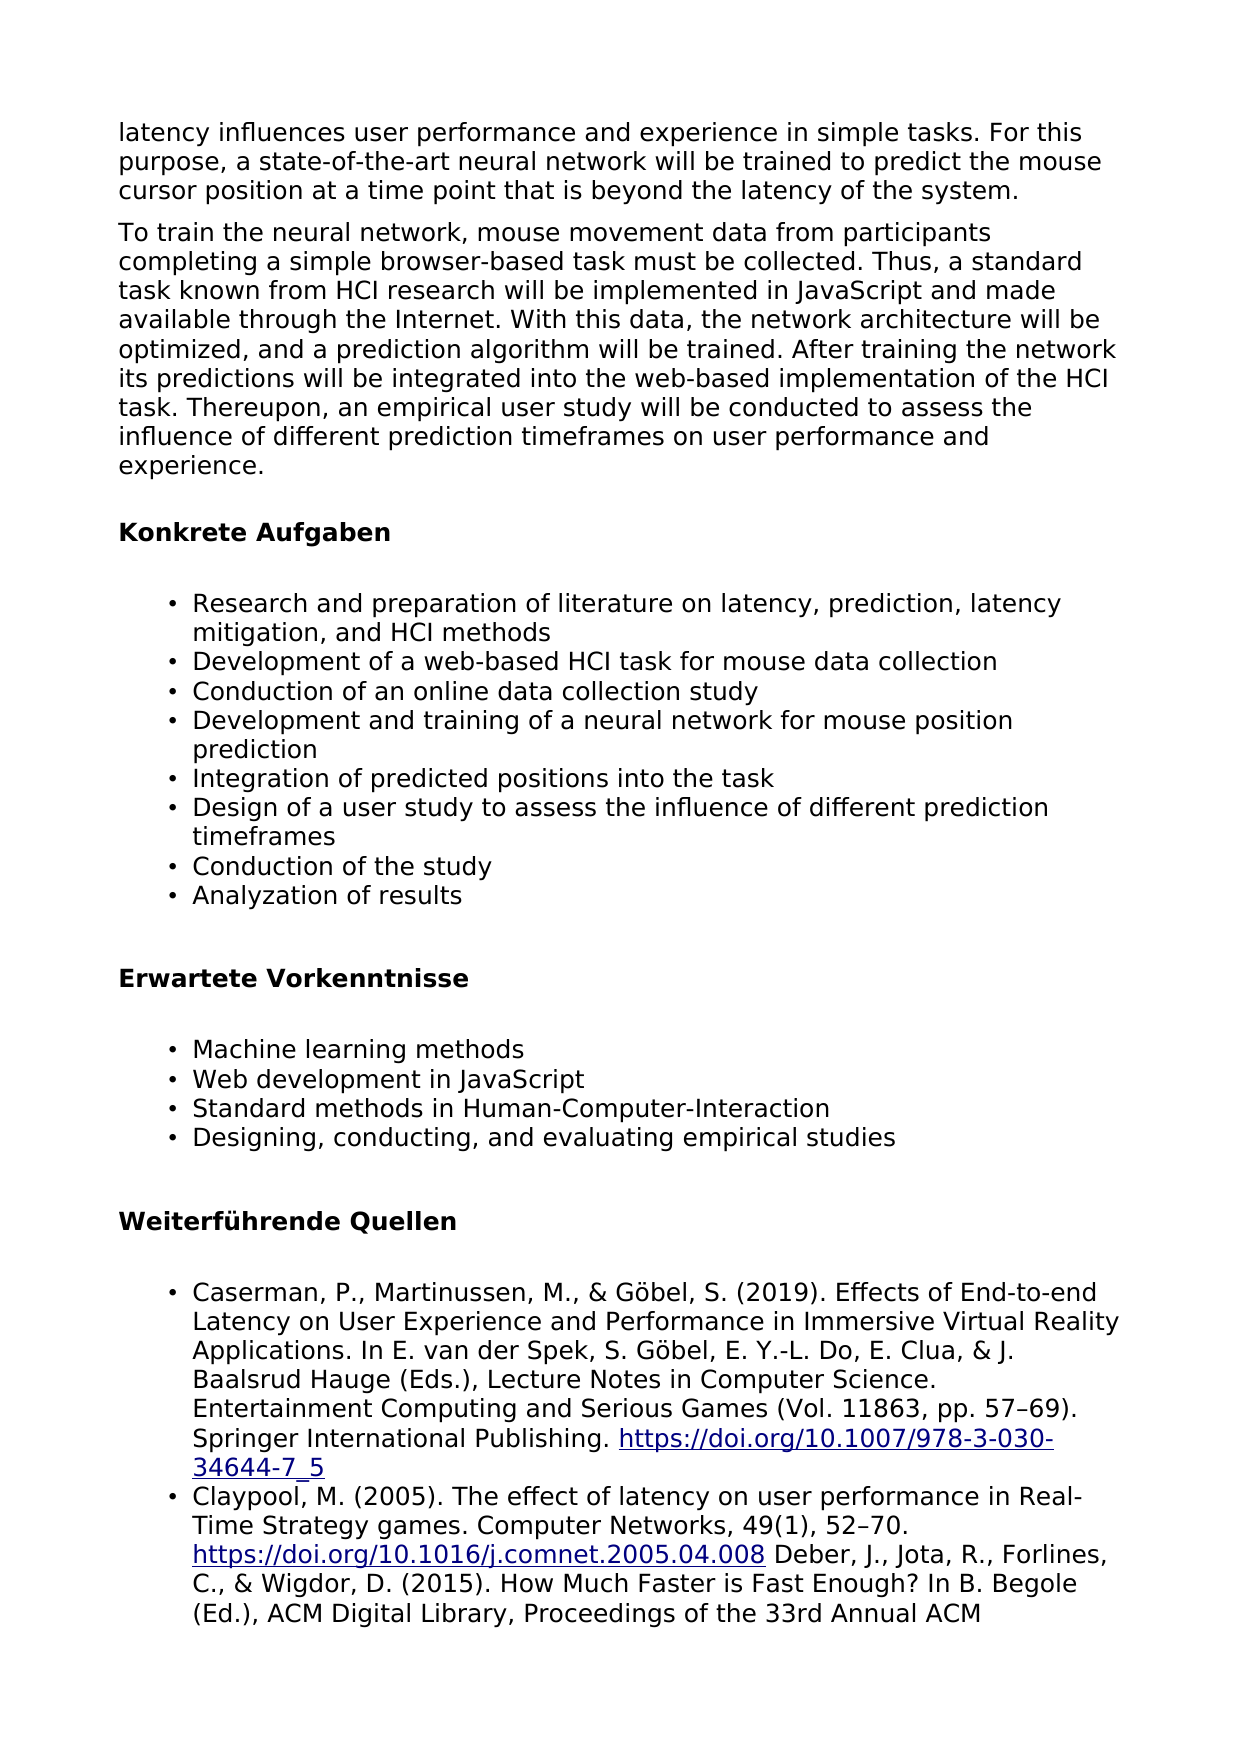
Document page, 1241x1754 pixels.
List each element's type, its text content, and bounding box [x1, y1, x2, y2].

list Machine learning methods [177, 1036, 1122, 1065]
list Development of a web-based HCI task for mouse data collection [177, 648, 1122, 677]
list Analyzation of results [177, 881, 1122, 910]
list Caserman, P., Martinussen, M., & Göbel, S. (2019). Effects of End-to-end Latency on User Experience and Performance in Immersive Virtual Reality Applications. In E. van der Spek, S. Göbel, E. Y.-L. Do, E. Clua, & J. Baalsrud Hauge (Eds.), Lecture Notes in Computer Science. Entertainment Computing and Serious Games (Vol. 11863, pp. 57–69). Springer International Publishing. https://doi.org/10.1007/978-3-030-34644-7_5 [177, 1278, 1122, 1482]
list Development and training of a neural network for mouse position prediction [177, 706, 1122, 764]
text To train the neural network, mouse movement data from participants completing a simple browser-based task must be collected. Thus, a standard task known from HCI research will be implemented in JavaScript and made available through the Internet. With this data, the network architecture will be optimized, and a prediction algorithm will be trained. After training the network its predictions will be integrated into the web-based implementation of the HCI task. Thereupon, an empirical user study will be conducted to assess the influence of different prediction timeframes on user performance and experience. [118, 218, 1122, 481]
list Designing, conducting, and evaluating empirical studies [177, 1123, 1122, 1152]
list Conduction of the study [177, 852, 1122, 881]
list Integration of predicted positions into the task [177, 764, 1122, 793]
subtitle Konkrete Aufgaben [118, 518, 1122, 547]
subtitle Erwartete Vorkenntnisse [118, 964, 1122, 994]
text latency influences user performance and experience in simple tasks. For this purpose, a state-of-the-art neural network will be trained to predict the mouse cursor position at a time point that is beyond the latency of the system. [118, 118, 1122, 206]
list Standard methods in Human-Computer-Interaction [177, 1094, 1122, 1123]
list Research and preparation of literature on latency, prediction, latency mitigation, and HCI methods [177, 589, 1122, 648]
list Design of a user study to assess the influence of different prediction timeframes [177, 793, 1122, 852]
subtitle Weiterführende Quellen [118, 1207, 1122, 1236]
list Claypool, M. (2005). The effect of latency on user performance in Real-Time Strategy games. Computer Networks, 49(1), 52–70. https://doi.org/10.1016/j.comnet.2005.04.008 Deber, J., Jota, R., Forlines, C., & Wigdor, D. (2015). How Much Faster is Fast Enough? In B. Begole (Ed.), ACM Digital Library, Proceedings of the 33rd Annual ACM [177, 1482, 1122, 1628]
list Conduction of an online data collection study [177, 677, 1122, 706]
list Web development in JavaScript [177, 1065, 1122, 1094]
